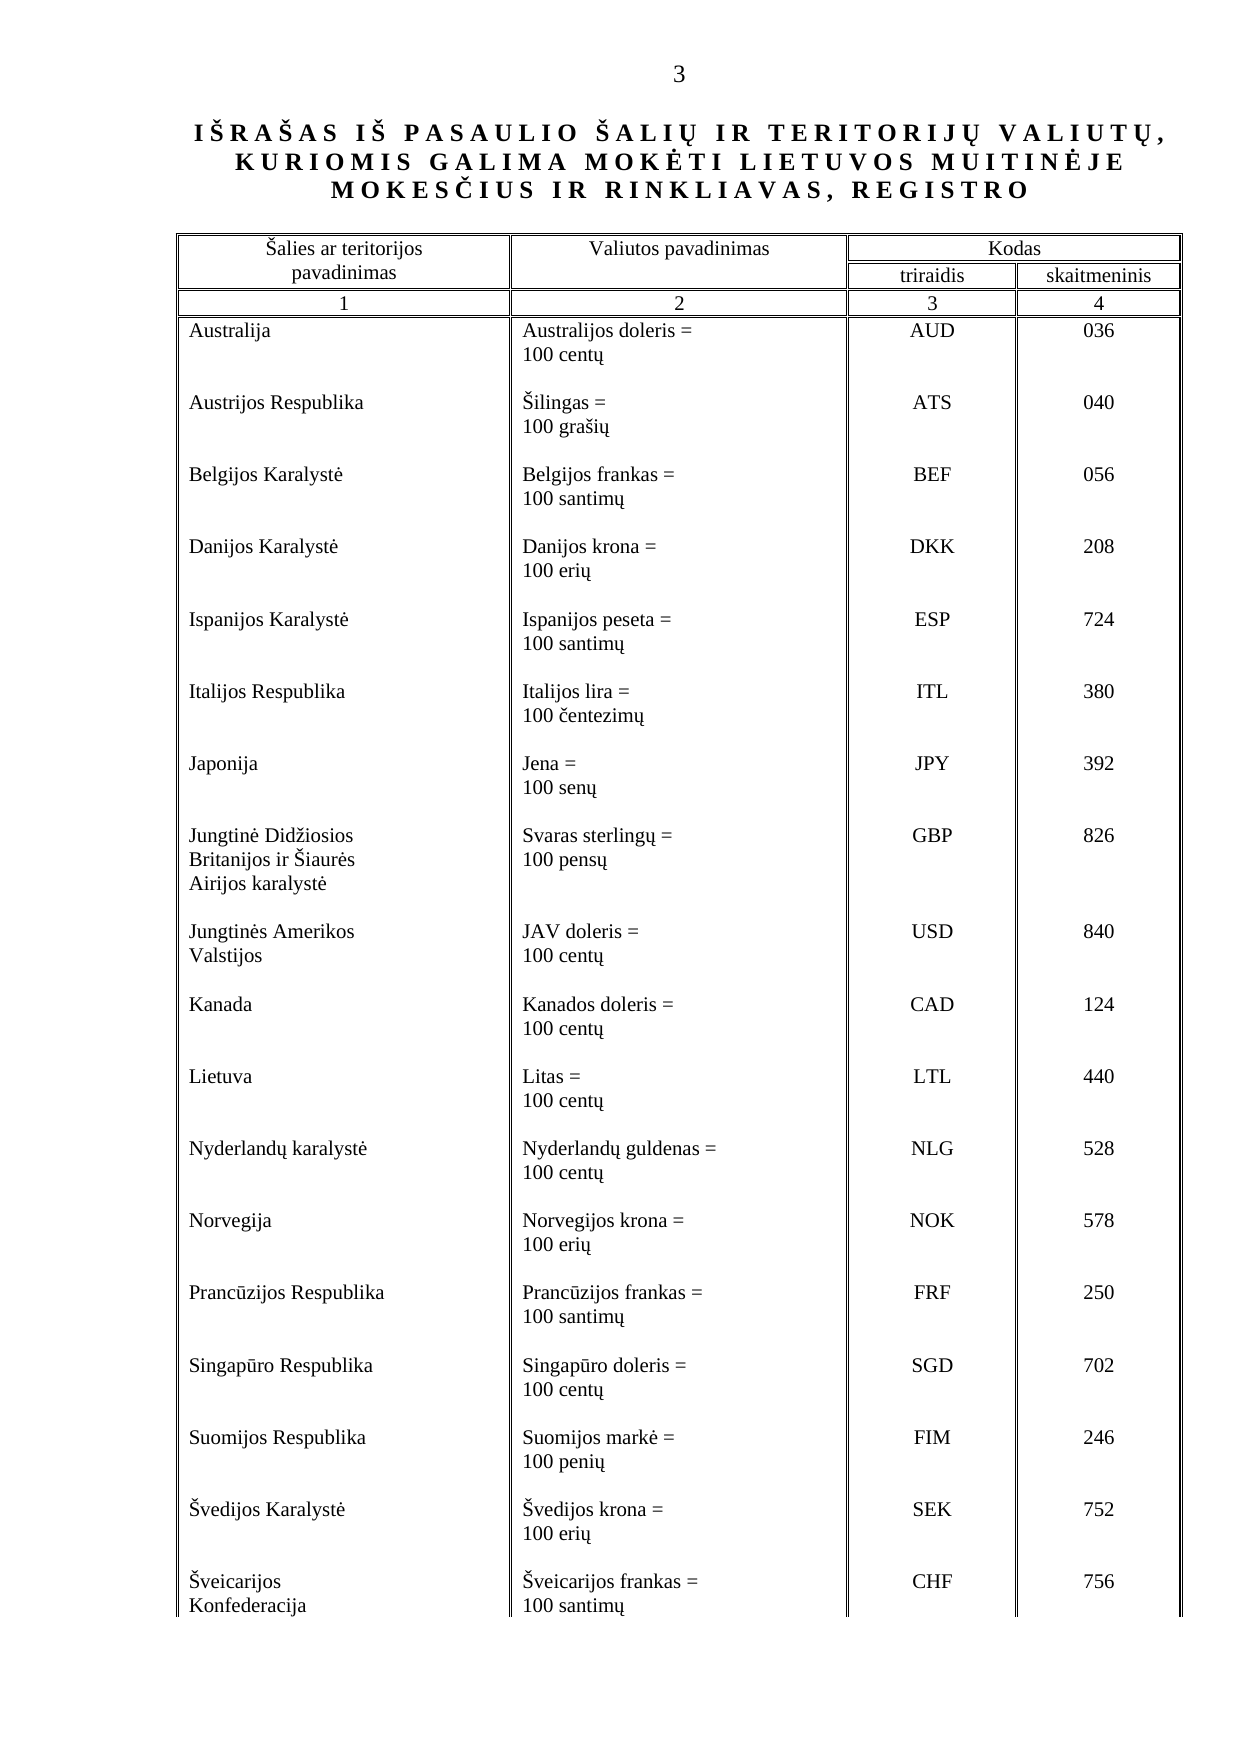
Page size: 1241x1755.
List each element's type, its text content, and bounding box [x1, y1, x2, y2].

table_cell Britanijos ir Šiaurės [179, 847, 509, 871]
table_cell 100 pensų [512, 847, 846, 871]
table_cell [849, 1040, 1015, 1064]
table_cell [1018, 1449, 1179, 1473]
table_cell Lietuva [179, 1064, 509, 1088]
table_cell [179, 968, 509, 992]
table_cell [849, 1329, 1015, 1352]
table_cell Šveicarijos [179, 1569, 509, 1593]
table_cell [849, 895, 1015, 919]
table_cell AUD [849, 318, 1015, 342]
table_cell 246 [1018, 1425, 1179, 1449]
table_cell 752 [1018, 1497, 1179, 1521]
table_cell [1018, 1329, 1179, 1352]
table_cell [179, 1088, 509, 1112]
table_cell 4 [1018, 291, 1179, 315]
table_cell ITL [849, 679, 1015, 703]
table_cell Kanados doleris = [512, 992, 846, 1016]
table_cell SGD [849, 1353, 1015, 1377]
table_cell [512, 727, 846, 751]
table_cell Belgijos Karalystė [179, 462, 509, 486]
table_cell [1018, 1088, 1179, 1112]
table_cell [1018, 510, 1179, 534]
table_cell [1018, 414, 1179, 438]
table_cell [1018, 583, 1179, 607]
table_cell Kanada [179, 992, 509, 1016]
table_cell Norvegija [179, 1208, 509, 1232]
table_cell 100 centų [512, 1088, 846, 1112]
table_cell 392 [1018, 751, 1179, 775]
table_cell [1018, 799, 1179, 823]
table_cell [512, 1473, 846, 1497]
table_cell [512, 510, 846, 534]
table_cell [512, 1112, 846, 1136]
table_cell Airijos karalystė [179, 871, 509, 895]
table_cell [1018, 559, 1179, 582]
table_cell [512, 799, 846, 823]
table_cell [179, 1040, 509, 1064]
table_cell [179, 1256, 509, 1280]
table_cell [849, 703, 1015, 727]
table_cell [849, 342, 1015, 366]
table_cell 840 [1018, 919, 1179, 943]
table_cell 100 grašių [512, 414, 846, 438]
table_cell [179, 1016, 509, 1040]
table_cell [849, 1449, 1015, 1473]
table_cell BEF [849, 462, 1015, 486]
table_cell Austrijos Respublika [179, 390, 509, 414]
table_cell [179, 727, 509, 751]
table_cell [849, 1401, 1015, 1425]
table_cell [849, 1521, 1015, 1545]
table_cell 100 santimų [512, 631, 846, 655]
table_cell Suomijos markė = [512, 1425, 846, 1449]
table_cell [849, 1256, 1015, 1280]
table_cell DKK [849, 534, 1015, 558]
text IŠRAŠAS IŠ PASAULIO ŠALIŲ IR TERITORIJŲ VALIUTŲ, KURIOMIS GALIMA MOKĖTI LIETUVOS MUITINĖJE MOKESČIUS IR RINKLIAVAS, REGISTRO [177, 118, 1181, 204]
table_cell 100 centų [512, 944, 846, 967]
table_cell LTL [849, 1064, 1015, 1088]
table_cell Jungtinė Didžiosios [179, 823, 509, 847]
table_cell [512, 438, 846, 462]
table_cell [1018, 1545, 1179, 1569]
table_cell [512, 1184, 846, 1208]
table_header Valiutos pavadinimas [512, 236, 846, 287]
table_cell [1018, 775, 1179, 799]
table_header Kodas [849, 236, 1179, 260]
table_cell 100 centų [512, 1377, 846, 1401]
table_cell Belgijos frankas = [512, 462, 846, 486]
table_cell FRF [849, 1280, 1015, 1304]
table_cell [849, 944, 1015, 967]
table_cell 124 [1018, 992, 1179, 1016]
table_cell [512, 655, 846, 679]
table_cell triraidis [849, 264, 1015, 287]
table_cell FIM [849, 1425, 1015, 1449]
table_cell [849, 510, 1015, 534]
table_cell 100 penių [512, 1449, 846, 1473]
table_cell [849, 727, 1015, 751]
table_cell [849, 968, 1015, 992]
table_cell [179, 1449, 509, 1473]
table_cell Nyderlandų guldenas = [512, 1136, 846, 1160]
table_cell Litas = [512, 1064, 846, 1088]
table_cell NOK [849, 1208, 1015, 1232]
table_cell [1018, 486, 1179, 510]
table_cell 2 [512, 291, 846, 315]
table_cell [1018, 1256, 1179, 1280]
table_cell [1018, 895, 1179, 919]
table_cell [849, 366, 1015, 390]
table_cell [179, 438, 509, 462]
table_cell [179, 655, 509, 679]
table_cell [179, 1112, 509, 1136]
table_cell 100 santimų [512, 486, 846, 510]
table_cell [849, 1377, 1015, 1401]
table_cell [1018, 1184, 1179, 1208]
table_cell GBP [849, 823, 1015, 847]
table_cell [1018, 1040, 1179, 1064]
table_cell 250 [1018, 1280, 1179, 1304]
table_cell Valstijos [179, 944, 509, 967]
table_cell [849, 414, 1015, 438]
table_cell Singapūro doleris = [512, 1353, 846, 1377]
table_cell [1018, 342, 1179, 366]
table_cell ATS [849, 390, 1015, 414]
table_cell [179, 583, 509, 607]
table_cell [512, 895, 846, 919]
table_cell [849, 775, 1015, 799]
table_cell [1018, 847, 1179, 871]
table_cell [1018, 1016, 1179, 1040]
table_cell 040 [1018, 390, 1179, 414]
table_cell [1018, 1521, 1179, 1545]
table_cell JAV doleris = [512, 919, 846, 943]
table_cell 100 senų [512, 775, 846, 799]
table_cell 100 centų [512, 1016, 846, 1040]
table_cell CHF [849, 1569, 1015, 1593]
table_cell 702 [1018, 1353, 1179, 1377]
table_cell [849, 1545, 1015, 1569]
table_cell Prancūzijos Respublika [179, 1280, 509, 1304]
table_cell [179, 799, 509, 823]
table_cell 100 santimų [512, 1304, 846, 1328]
table_cell 056 [1018, 462, 1179, 486]
table_cell 826 [1018, 823, 1179, 847]
table_cell SEK [849, 1497, 1015, 1521]
table_cell [179, 775, 509, 799]
table_cell 100 santimų [512, 1593, 846, 1617]
table_cell [179, 486, 509, 510]
table_cell [849, 486, 1015, 510]
table_cell [1018, 655, 1179, 679]
table_cell NLG [849, 1136, 1015, 1160]
table_cell Australijos doleris = [512, 318, 846, 342]
table_cell [1018, 631, 1179, 655]
table_cell Nyderlandų karalystė [179, 1136, 509, 1160]
table_cell Šveicarijos frankas = [512, 1569, 846, 1593]
table_cell [1018, 944, 1179, 967]
table_cell [512, 366, 846, 390]
table_cell USD [849, 919, 1015, 943]
table_cell [1018, 1112, 1179, 1136]
table_cell [1018, 871, 1179, 895]
table_cell [1018, 366, 1179, 390]
table_cell [179, 1401, 509, 1425]
table_cell 100 erių [512, 1232, 846, 1256]
table_cell Singapūro Respublika [179, 1353, 509, 1377]
table_cell [179, 1329, 509, 1352]
table_cell [179, 366, 509, 390]
table_cell [1018, 1377, 1179, 1401]
table_cell 1 [179, 291, 509, 315]
table_cell [849, 1160, 1015, 1184]
table_cell [179, 703, 509, 727]
table_cell 100 čentezimų [512, 703, 846, 727]
table_cell [179, 1304, 509, 1328]
table_cell [1018, 1160, 1179, 1184]
table_cell Norvegijos krona = [512, 1208, 846, 1232]
table_cell [512, 1256, 846, 1280]
table_cell [849, 1593, 1015, 1617]
table_cell [1018, 1593, 1179, 1617]
table_cell 100 erių [512, 559, 846, 582]
table_cell [179, 342, 509, 366]
table_cell Švedijos Karalystė [179, 1497, 509, 1521]
table_cell [1018, 1401, 1179, 1425]
table_cell [512, 583, 846, 607]
table_cell 100 centų [512, 342, 846, 366]
table_cell [512, 1401, 846, 1425]
table_cell Danijos krona = [512, 534, 846, 558]
table_cell [179, 1160, 509, 1184]
table_cell [849, 1473, 1015, 1497]
table_cell Danijos Karalystė [179, 534, 509, 558]
table_cell Švedijos krona = [512, 1497, 846, 1521]
table_cell Suomijos Respublika [179, 1425, 509, 1449]
table_cell [179, 1521, 509, 1545]
table_cell Jungtinės Amerikos [179, 919, 509, 943]
table_cell Konfederacija [179, 1593, 509, 1617]
table_cell [849, 655, 1015, 679]
table_cell [512, 1545, 846, 1569]
table_cell [849, 438, 1015, 462]
table_cell Ispanijos Karalystė [179, 607, 509, 631]
table_cell 036 [1018, 318, 1179, 342]
table_cell 756 [1018, 1569, 1179, 1593]
table_cell 100 centų [512, 1160, 846, 1184]
table_cell CAD [849, 992, 1015, 1016]
table_cell [512, 871, 846, 895]
table_cell [849, 1088, 1015, 1112]
table_cell [849, 871, 1015, 895]
table_cell JPY [849, 751, 1015, 775]
table_cell Svaras sterlingų = [512, 823, 846, 847]
table_cell 380 [1018, 679, 1179, 703]
table_cell [512, 968, 846, 992]
table_cell Prancūzijos frankas = [512, 1280, 846, 1304]
table_cell [179, 559, 509, 582]
table_cell ESP [849, 607, 1015, 631]
table_cell [849, 631, 1015, 655]
table_cell [849, 1016, 1015, 1040]
table_cell Japonija [179, 751, 509, 775]
table_cell [849, 1304, 1015, 1328]
table_cell Šilingas = [512, 390, 846, 414]
table_cell [849, 583, 1015, 607]
table_cell [179, 414, 509, 438]
table_cell Australija [179, 318, 509, 342]
table_cell [179, 1377, 509, 1401]
table_cell 208 [1018, 534, 1179, 558]
table_cell [849, 1184, 1015, 1208]
table_cell [849, 847, 1015, 871]
table_cell [179, 510, 509, 534]
table_cell 724 [1018, 607, 1179, 631]
table_cell [1018, 1304, 1179, 1328]
table_cell [1018, 703, 1179, 727]
table_cell [849, 1232, 1015, 1256]
table_cell [1018, 727, 1179, 751]
table_cell [1018, 1232, 1179, 1256]
table_cell [849, 1112, 1015, 1136]
table_cell skaitmeninis [1018, 264, 1179, 287]
table_cell 578 [1018, 1208, 1179, 1232]
table_cell [179, 1545, 509, 1569]
table_cell [179, 895, 509, 919]
table_cell Jena = [512, 751, 846, 775]
table_cell 100 erių [512, 1521, 846, 1545]
table_cell [512, 1040, 846, 1064]
table_cell Italijos Respublika [179, 679, 509, 703]
table_header Šalies ar teritorijos pavadinimas [179, 236, 509, 287]
table_cell [1018, 438, 1179, 462]
table_cell 440 [1018, 1064, 1179, 1088]
table_cell [512, 1329, 846, 1352]
table_cell 3 [849, 291, 1015, 315]
table_cell Ispanijos peseta = [512, 607, 846, 631]
table_cell 528 [1018, 1136, 1179, 1160]
table_cell [179, 1184, 509, 1208]
table_cell [1018, 968, 1179, 992]
table_cell Italijos lira = [512, 679, 846, 703]
table_cell [179, 631, 509, 655]
table_cell [179, 1473, 509, 1497]
table_cell [849, 799, 1015, 823]
table_cell [1018, 1473, 1179, 1497]
table_cell [179, 1232, 509, 1256]
table_cell [849, 559, 1015, 582]
